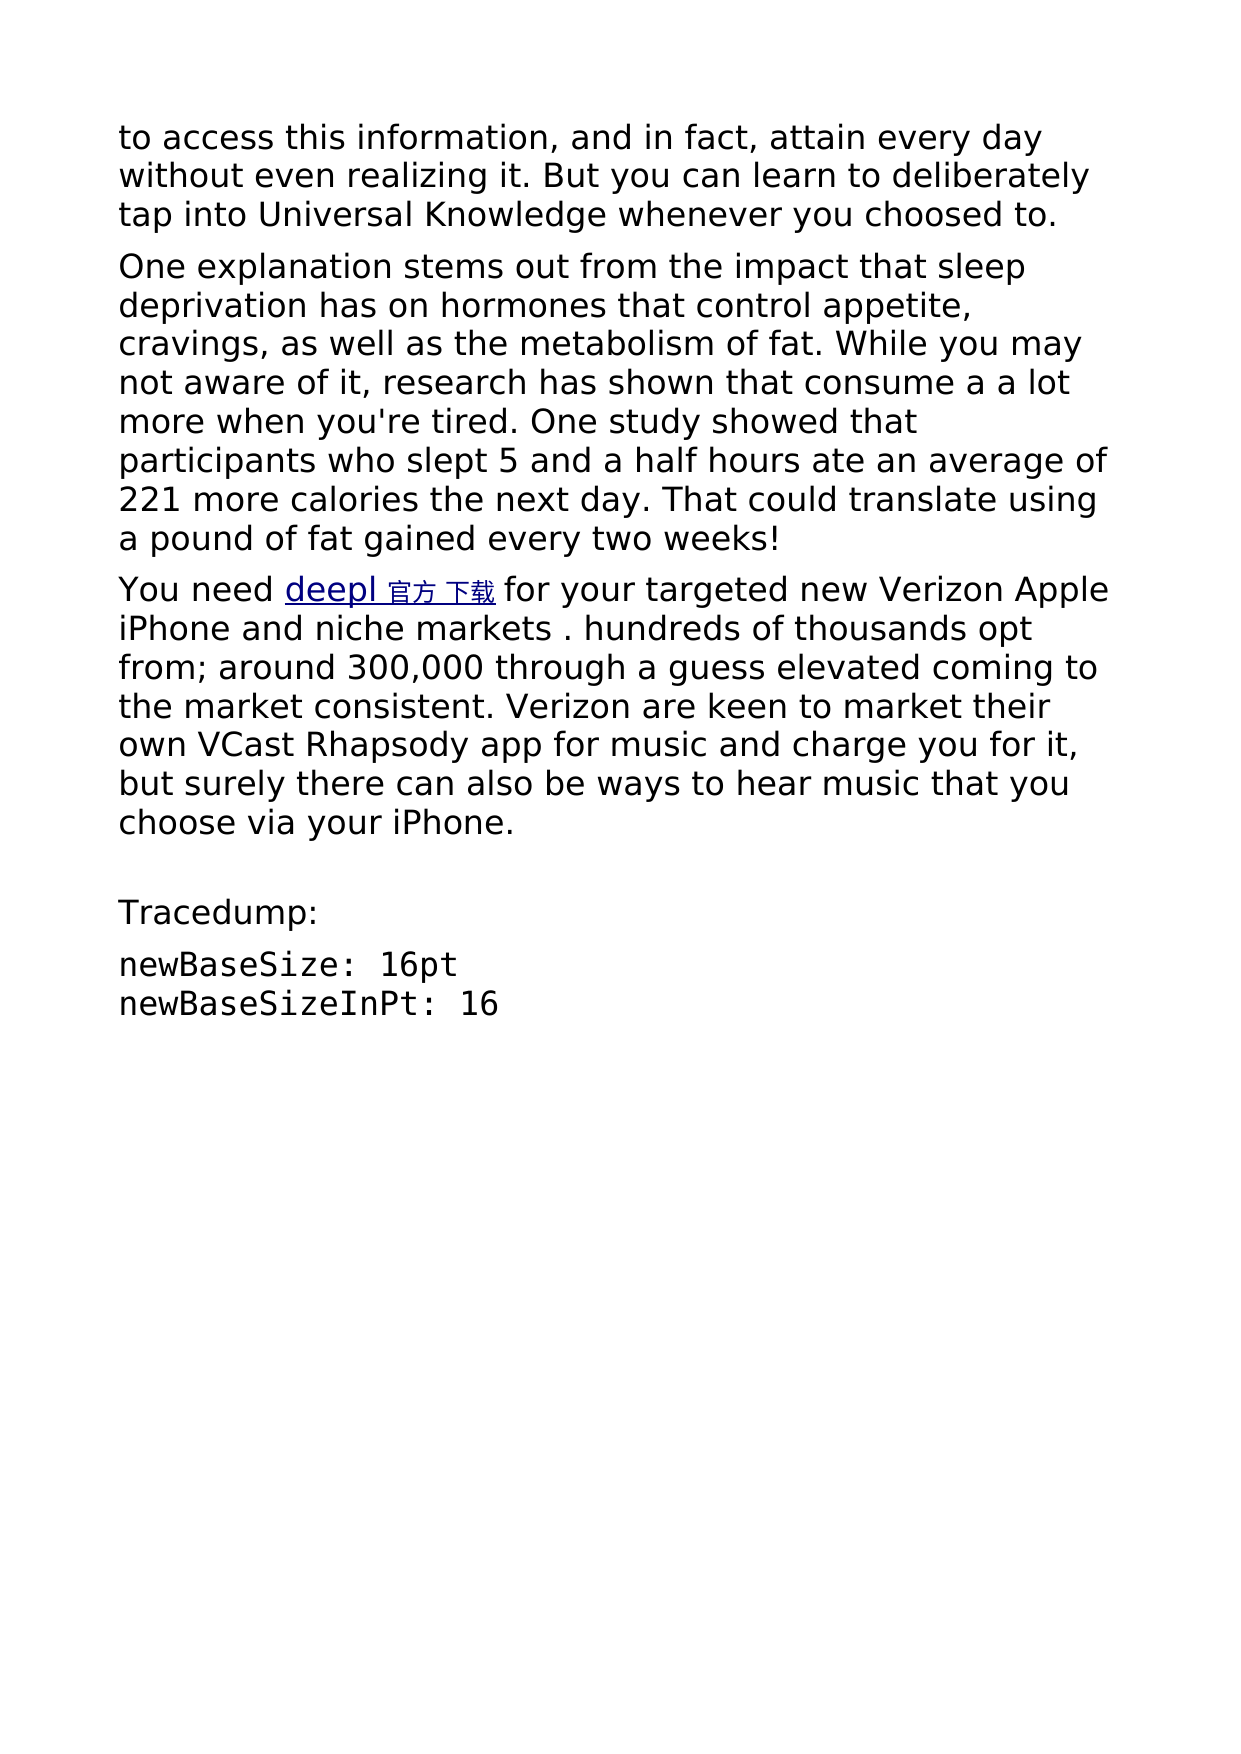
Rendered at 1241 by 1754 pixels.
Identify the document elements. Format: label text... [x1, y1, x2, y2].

text Tracedump: [118, 855, 1122, 933]
text One explanation stems out from the impact that sleep deprivation has on hormones that control appetite, cravings, as well as the metabolism of fat. While you may not aware of it, research has shown that consume a a lot more when you're tired. One study showed that participants who slept 5 and a half hours ate an average of 221 more calories the next day. That could translate using a pound of fat gained every two weeks! [118, 247, 1122, 558]
text to access this information, and in fact, attain every day without even realizing it. But you can learn to deliberately tap into Universal Knowledge whenever you choosed to. [118, 118, 1122, 235]
text You need deepl 官方 下载 for your targeted new Verizon Apple iPhone and niche markets . hundreds of thousands opt from; around 300,000 through a guess elevated coming to the market consistent. Verizon are keen to market their own VCast Rhapsody app for music and charge you for it, but surely there can also be ways to hear music that you choose via your iPhone. [118, 571, 1122, 842]
text newBaseSize: 16pt newBaseSizeInPt: 16 [118, 945, 1122, 1023]
